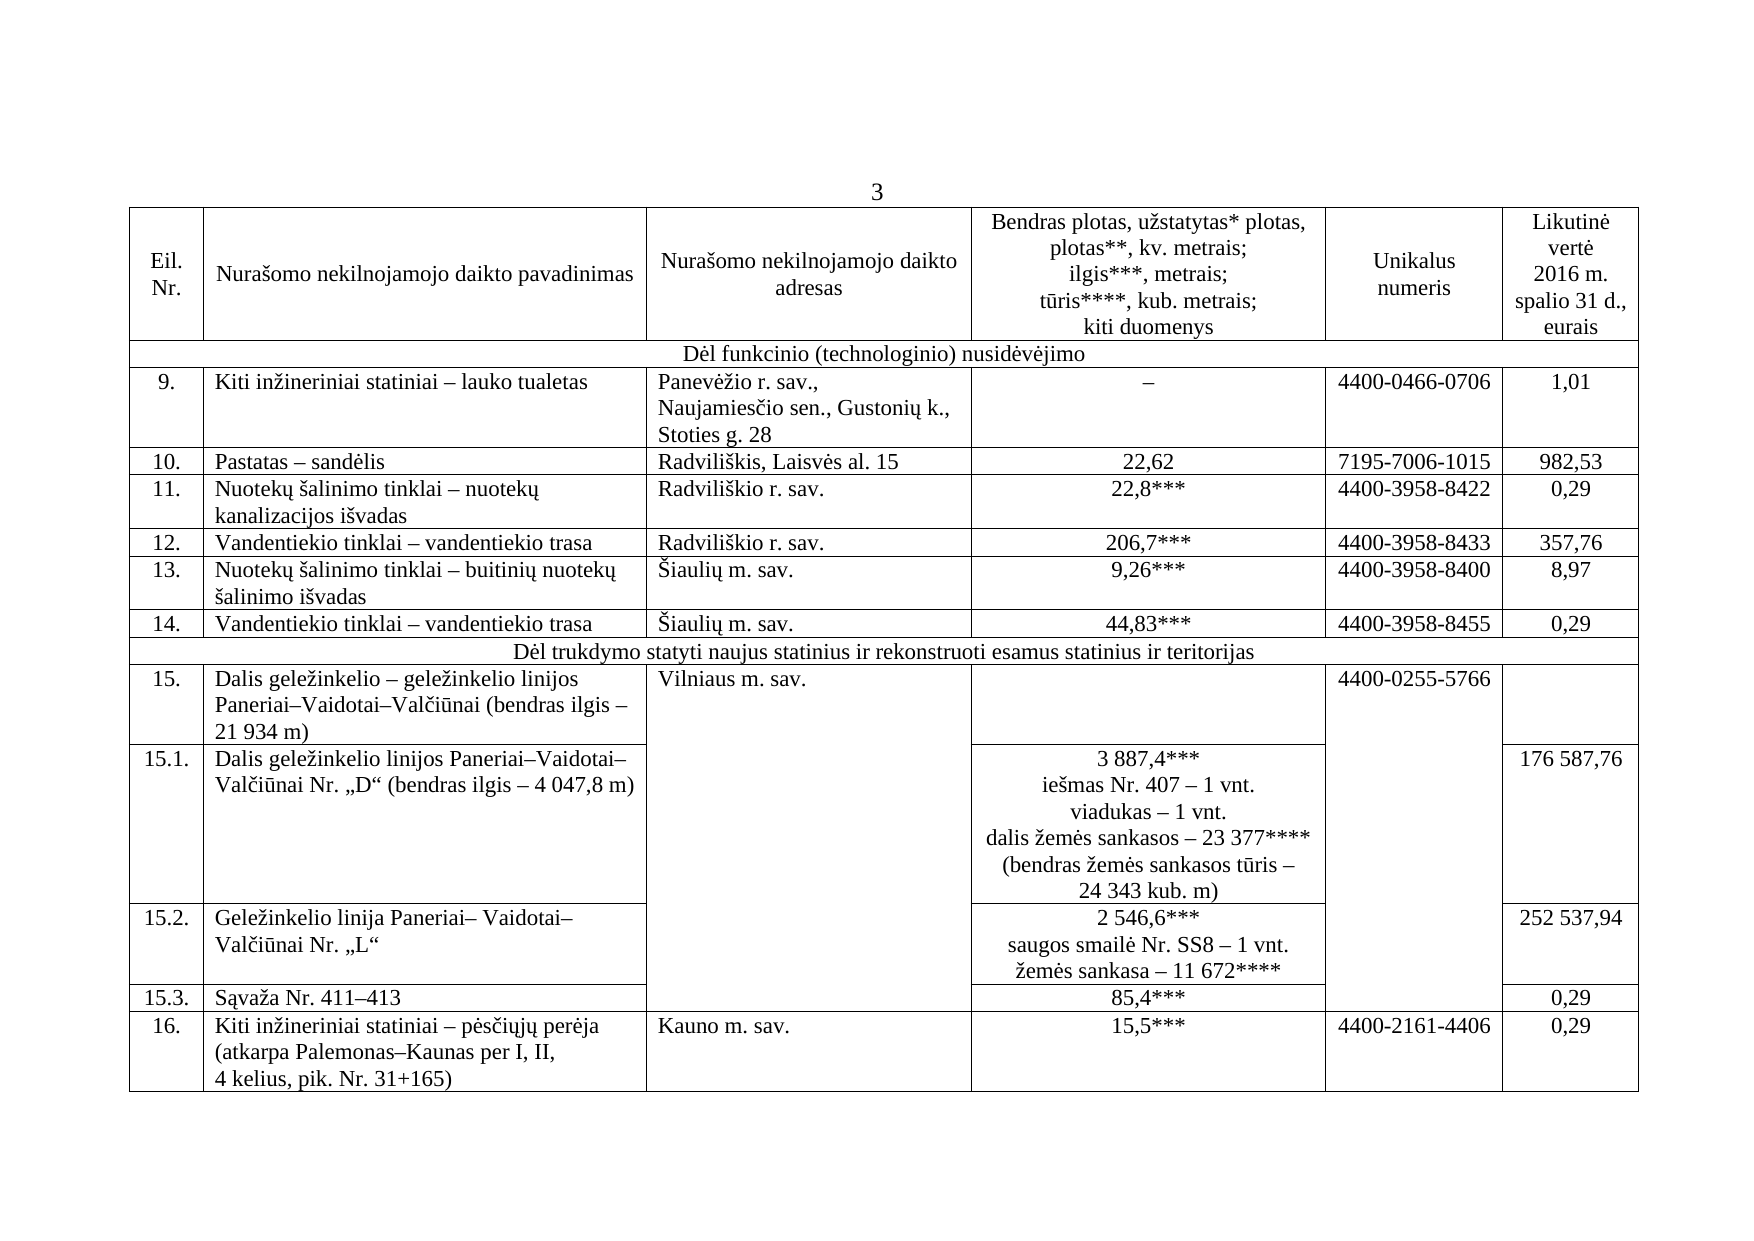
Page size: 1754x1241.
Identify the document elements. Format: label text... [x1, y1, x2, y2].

table_cell Dėl funkcinio (technologinio) nusidėvėjimo [130, 341, 1638, 367]
table_cell 4400-2161-4406 [1326, 1012, 1502, 1091]
table_cell 14. [130, 610, 203, 637]
table_cell 982,53 [1503, 448, 1638, 474]
table_cell 9,26*** [972, 557, 1325, 609]
table_cell 252 537,94 [1503, 904, 1638, 983]
table_header Unikalus numeris [1326, 208, 1502, 339]
table_cell [1503, 665, 1638, 744]
table_cell 206,7*** [972, 529, 1325, 556]
table_cell 0,29 [1503, 610, 1638, 637]
table_cell 15.1. [130, 745, 203, 903]
table_cell Radviliškio r. sav. [647, 529, 971, 556]
table_cell 9. [130, 368, 203, 447]
table_cell 15.3. [130, 985, 203, 1011]
table_cell 13. [130, 557, 203, 609]
table_cell 0,29 [1503, 1012, 1638, 1091]
table_cell 15.2. [130, 904, 203, 983]
table_cell 4400-3958-8400 [1326, 557, 1502, 609]
table_cell 22,62 [972, 448, 1325, 474]
table_cell 357,76 [1503, 529, 1638, 556]
table_cell Nuotekų šalinimo tinklai – buitinių nuotekų šalinimo išvadas [204, 557, 646, 609]
table_cell 44,83*** [972, 610, 1325, 637]
table_cell Dėl trukdymo statyti naujus statinius ir rekonstruoti esamus statinius ir teritorijas [130, 638, 1638, 664]
table_header Eil. Nr. [130, 208, 203, 339]
table_header Nurašomo nekilnojamojo daikto pavadinimas [204, 208, 646, 339]
table_cell 85,4*** [972, 985, 1325, 1011]
table_cell Dalis geležinkelio – geležinkelio linijos Paneriai–Vaidotai–Valčiūnai (bendras ilgis – 21 934 m) [204, 665, 646, 744]
table_cell Kiti inžineriniai statiniai – pėsčiųjų perėja (atkarpa Palemonas–Kaunas per I, II, 4 kelius, pik. Nr. 31+165) [204, 1012, 646, 1091]
table_cell 4400-3958-8422 [1326, 475, 1502, 528]
table_cell Nuotekų šalinimo tinklai – nuotekų kanalizacijos išvadas [204, 475, 646, 528]
table_cell Šiaulių m. sav. [647, 610, 971, 637]
table_cell Radviliškis, Laisvės al. 15 [647, 448, 971, 474]
table_cell [972, 665, 1325, 744]
table_cell 4400-3958-8433 [1326, 529, 1502, 556]
table_cell Dalis geležinkelio linijos Paneriai–Vaidotai–Valčiūnai Nr. „D“ (bendras ilgis – 4 047,8 m) [204, 745, 646, 903]
table_cell 4400-3958-8455 [1326, 610, 1502, 637]
table_cell 0,29 [1503, 985, 1638, 1011]
table_cell 22,8*** [972, 475, 1325, 528]
table_cell 1,01 [1503, 368, 1638, 447]
table_cell Panevėžio r. sav., Naujamiesčio sen., Gustonių k., Stoties g. 28 [647, 368, 971, 447]
table_cell 4400-0255-5766 [1326, 665, 1502, 1011]
table_cell Radviliškio r. sav. [647, 475, 971, 528]
table_cell Vandentiekio tinklai – vandentiekio trasa [204, 529, 646, 556]
table_cell 11. [130, 475, 203, 528]
table_cell Sąvaža Nr. 411–413 [204, 985, 646, 1011]
table_cell – [972, 368, 1325, 447]
table_cell Pastatas – sandėlis [204, 448, 646, 474]
table_header Bendras plotas, užstatytas* plotas, plotas**, kv. metrais; ilgis***, metrais; tūris****, kub. metrais; kiti duomenys [972, 208, 1325, 339]
table_header Nurašomo nekilnojamojo daikto adresas [647, 208, 971, 339]
table_cell 4400-0466-0706 [1326, 368, 1502, 447]
table_cell 176 587,76 [1503, 745, 1638, 903]
table_cell Šiaulių m. sav. [647, 557, 971, 609]
table_cell 15. [130, 665, 203, 744]
table_cell 2 546,6*** saugos smailė Nr. SS8 – 1 vnt. žemės sankasa – 11 672**** [972, 904, 1325, 983]
table_cell Vilniaus m. sav. [647, 665, 971, 1011]
table_cell Kiti inžineriniai statiniai – lauko tualetas [204, 368, 646, 447]
table_cell 15,5*** [972, 1012, 1325, 1091]
table_cell Vandentiekio tinklai – vandentiekio trasa [204, 610, 646, 637]
table_cell 3 887,4*** iešmas Nr. 407 – 1 vnt. viadukas – 1 vnt. dalis žemės sankasos – 23 377**** (bendras žemės sankasos tūris – 24 343 kub. m) [972, 745, 1325, 903]
table_cell 16. [130, 1012, 203, 1091]
table_cell 0,29 [1503, 475, 1638, 528]
table_cell 8,97 [1503, 557, 1638, 609]
table_cell 7195-7006-1015 [1326, 448, 1502, 474]
table_cell Kauno m. sav. [647, 1012, 971, 1091]
table_cell 12. [130, 529, 203, 556]
table_cell Geležinkelio linija Paneriai– Vaidotai–Valčiūnai Nr. „L“ [204, 904, 646, 983]
table_header Likutinė vertė 2016 m. spalio 31 d., eurais [1503, 208, 1638, 339]
table_cell 10. [130, 448, 203, 474]
